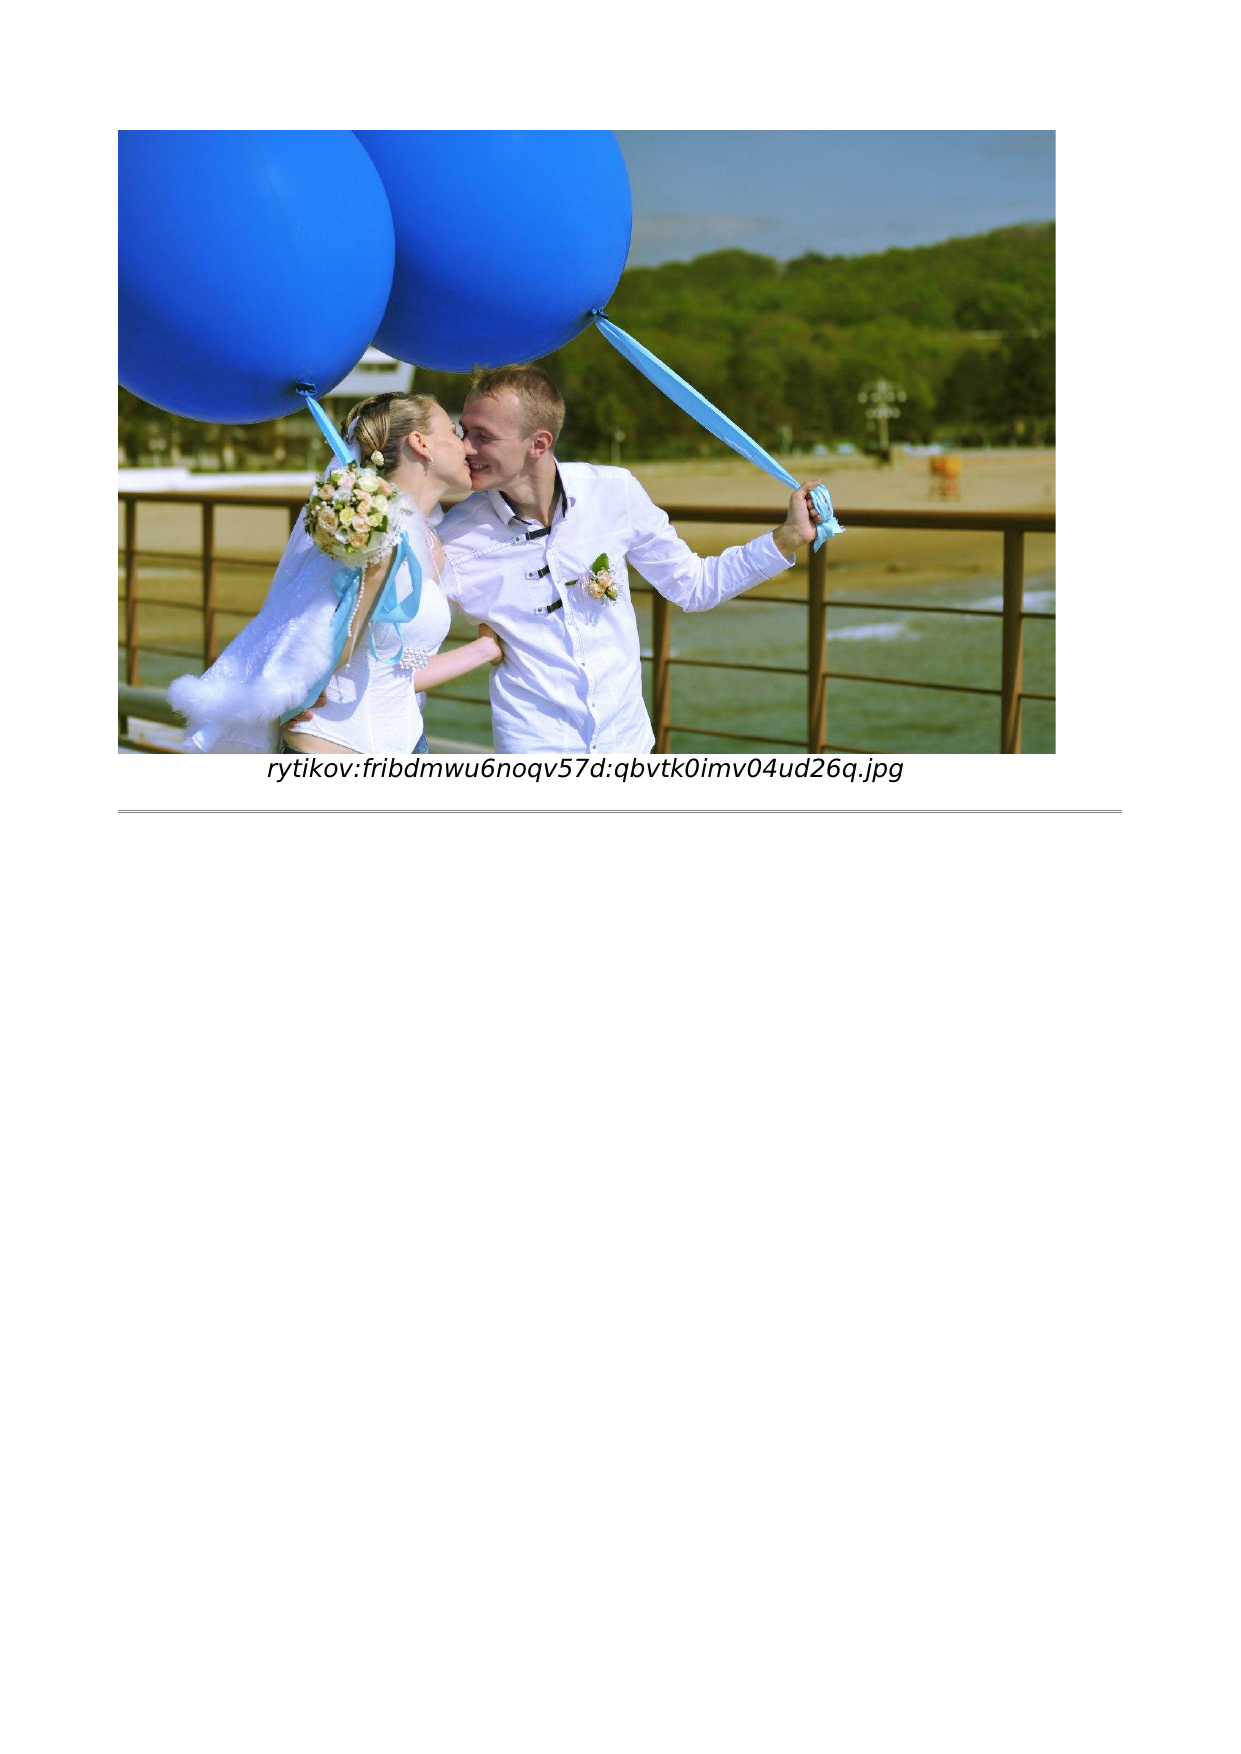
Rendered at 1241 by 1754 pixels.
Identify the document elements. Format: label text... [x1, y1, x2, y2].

text rytikov:fribdmwu6noqv57d:qbvtk0imv04ud26q.jpg [118, 754, 1056, 783]
picture [118, 130, 1056, 754]
